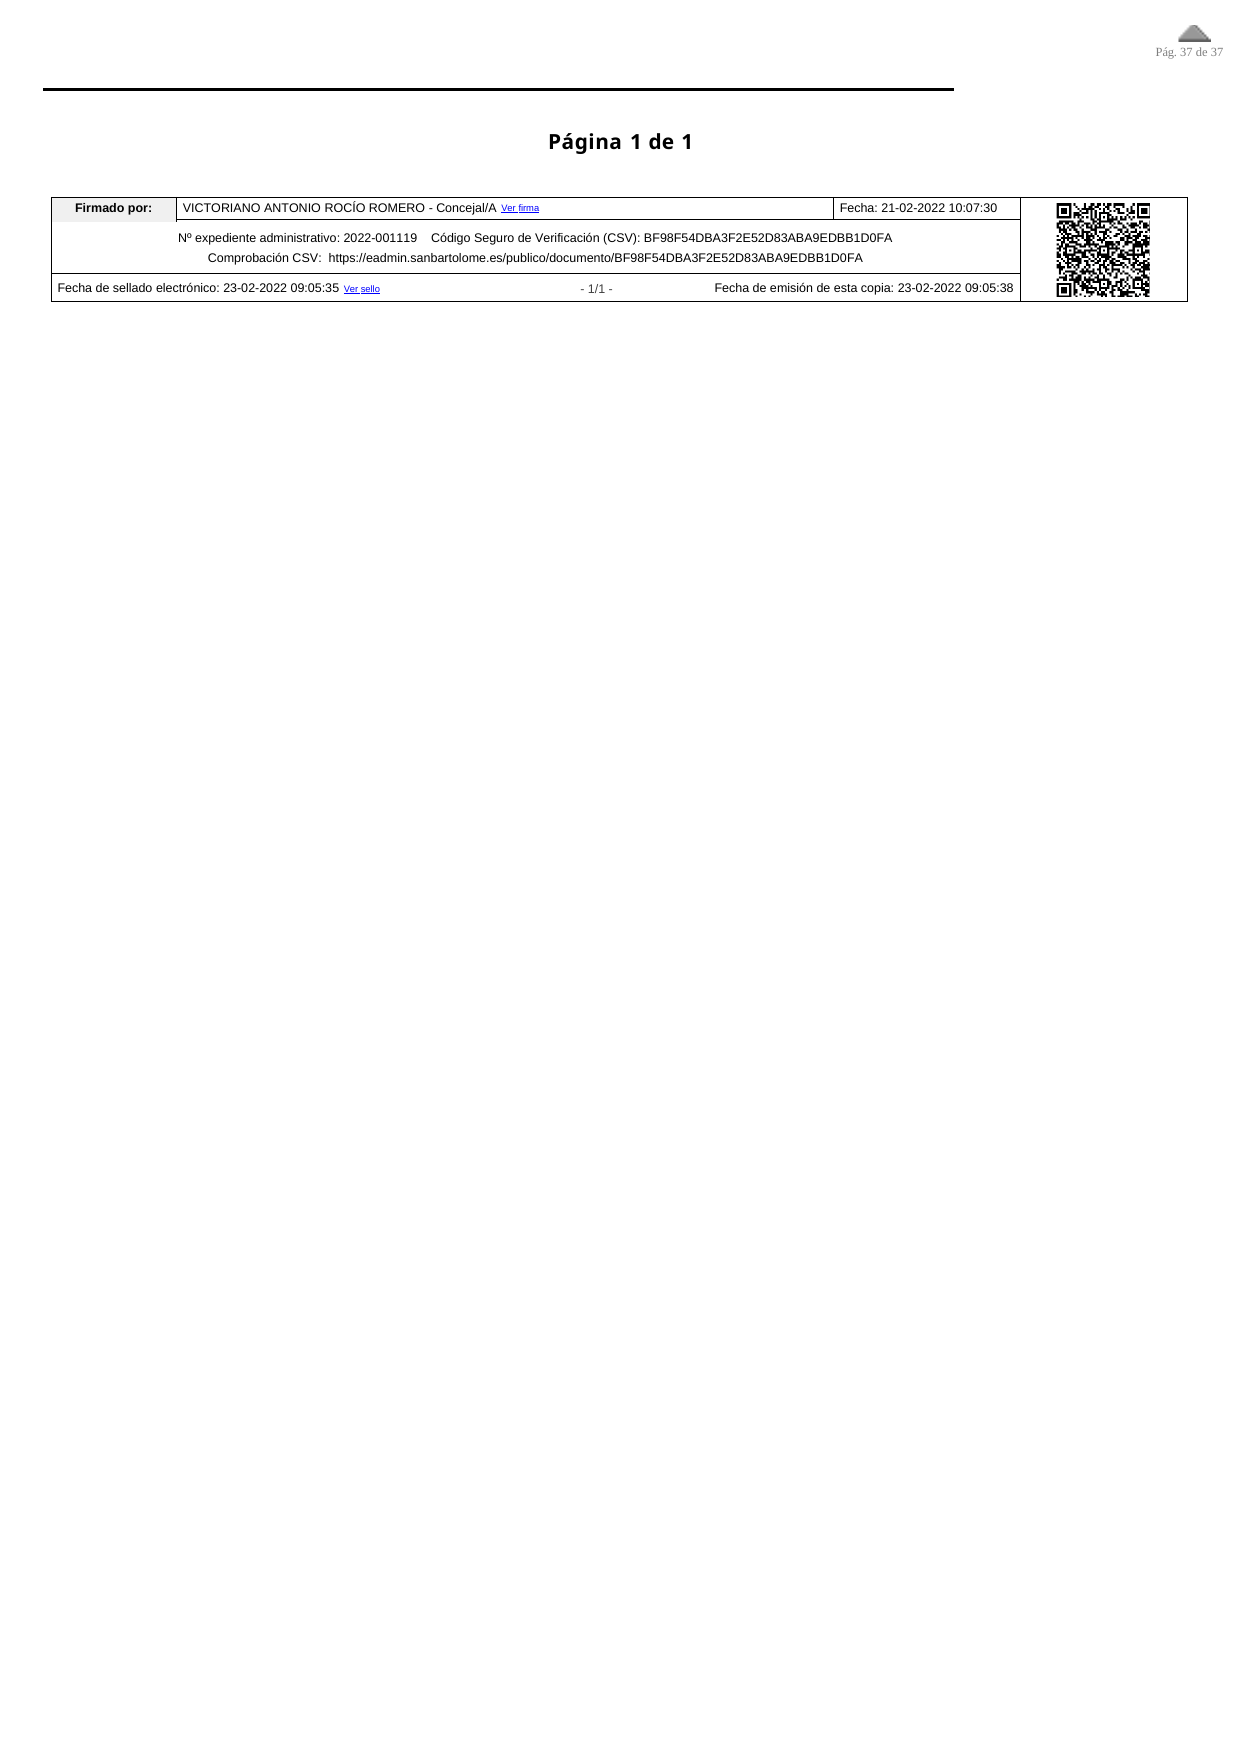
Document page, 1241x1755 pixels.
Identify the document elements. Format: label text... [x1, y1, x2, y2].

picture [1177, 25, 1211, 42]
text Página 1 de 1 [179, 127, 1062, 155]
table_cell Fecha de sellado electrónico: 23-02-2022 09:05:35 Ver sello - 1/1 - Fecha de emisión de esta copia: 23-02-2022 09:05:38 [52, 274, 1020, 301]
table_cell Nº expediente administrativo: 2022-001119 Código Seguro de Verificación (CSV): BF98F54DBA3F2E52D83ABA9EDBB1D0FA Comprobación CSV: https://eadmin.sanbartolome.es/publico/documento/BF98F54DBA3F2E52D83ABA9EDBB1D0FA [52, 220, 1020, 273]
table_header VICTORIANO ANTONIO ROCÍO ROMERO - Concejal/A Ver firma [177, 198, 833, 219]
table_header Fecha: 21-02-2022 10:07:30 [834, 198, 1020, 219]
table_header [1021, 198, 1187, 301]
table_header Firmado por: [52, 198, 176, 219]
picture [1056, 203, 1150, 297]
